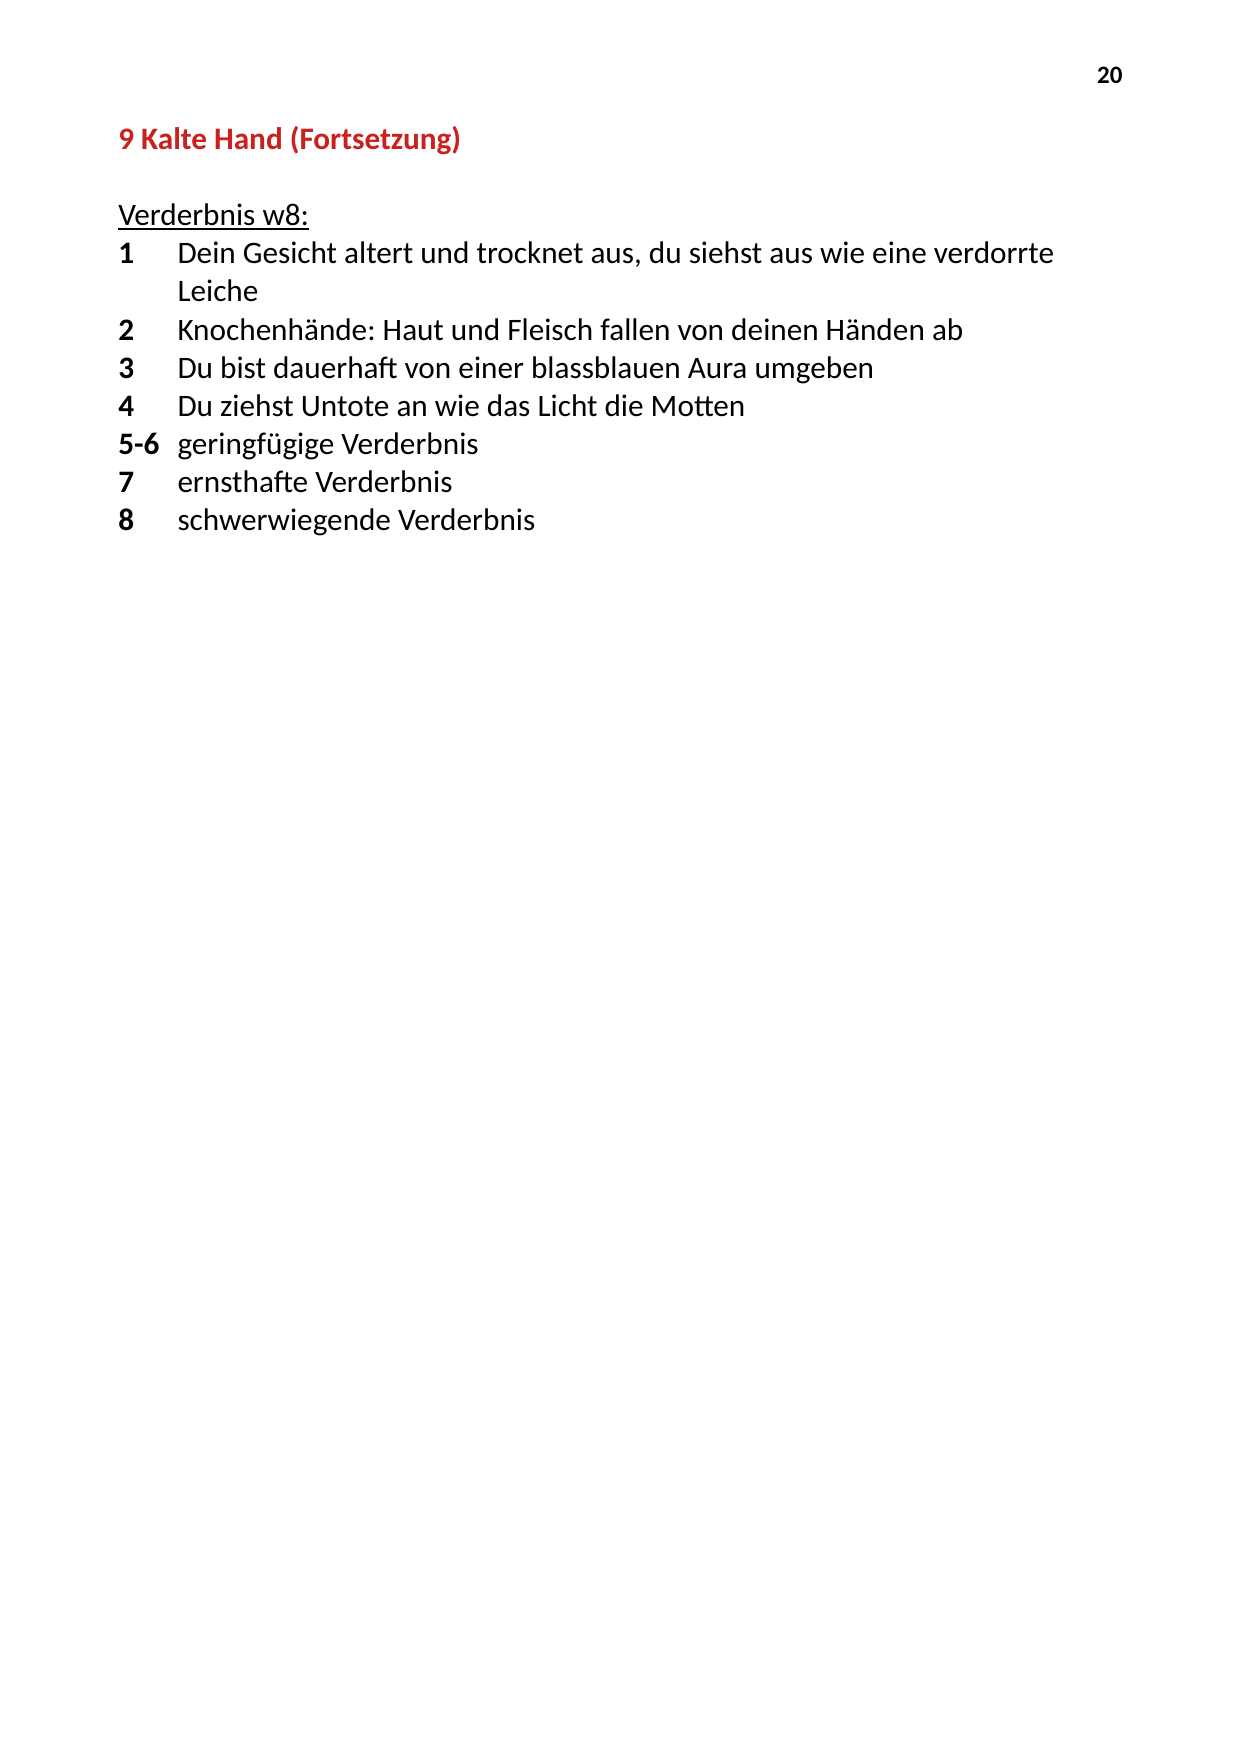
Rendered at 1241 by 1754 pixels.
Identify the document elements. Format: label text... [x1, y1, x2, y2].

text Leiche [118, 272, 1122, 310]
text 5-6 geringfügige Verderbnis [118, 424, 1122, 462]
text Verderbnis w8: [118, 195, 1122, 233]
text 8 schwerwiegende Verderbnis [118, 500, 1122, 538]
text 3 Du bist dauerhaft von einer blassblauen Aura umgeben [118, 348, 1122, 386]
text 7 ernsthafte Verderbnis [118, 462, 1122, 500]
text 9 Kalte Hand (Fortsetzung) [118, 119, 1122, 157]
text 4 Du ziehst Untote an wie das Licht die Motten [118, 386, 1122, 424]
text 2 Knochenhände: Haut und Fleisch fallen von deinen Händen ab [118, 310, 1122, 348]
text 1 Dein Gesicht altert und trocknet aus, du siehst aus wie eine verdorrte [118, 233, 1122, 272]
